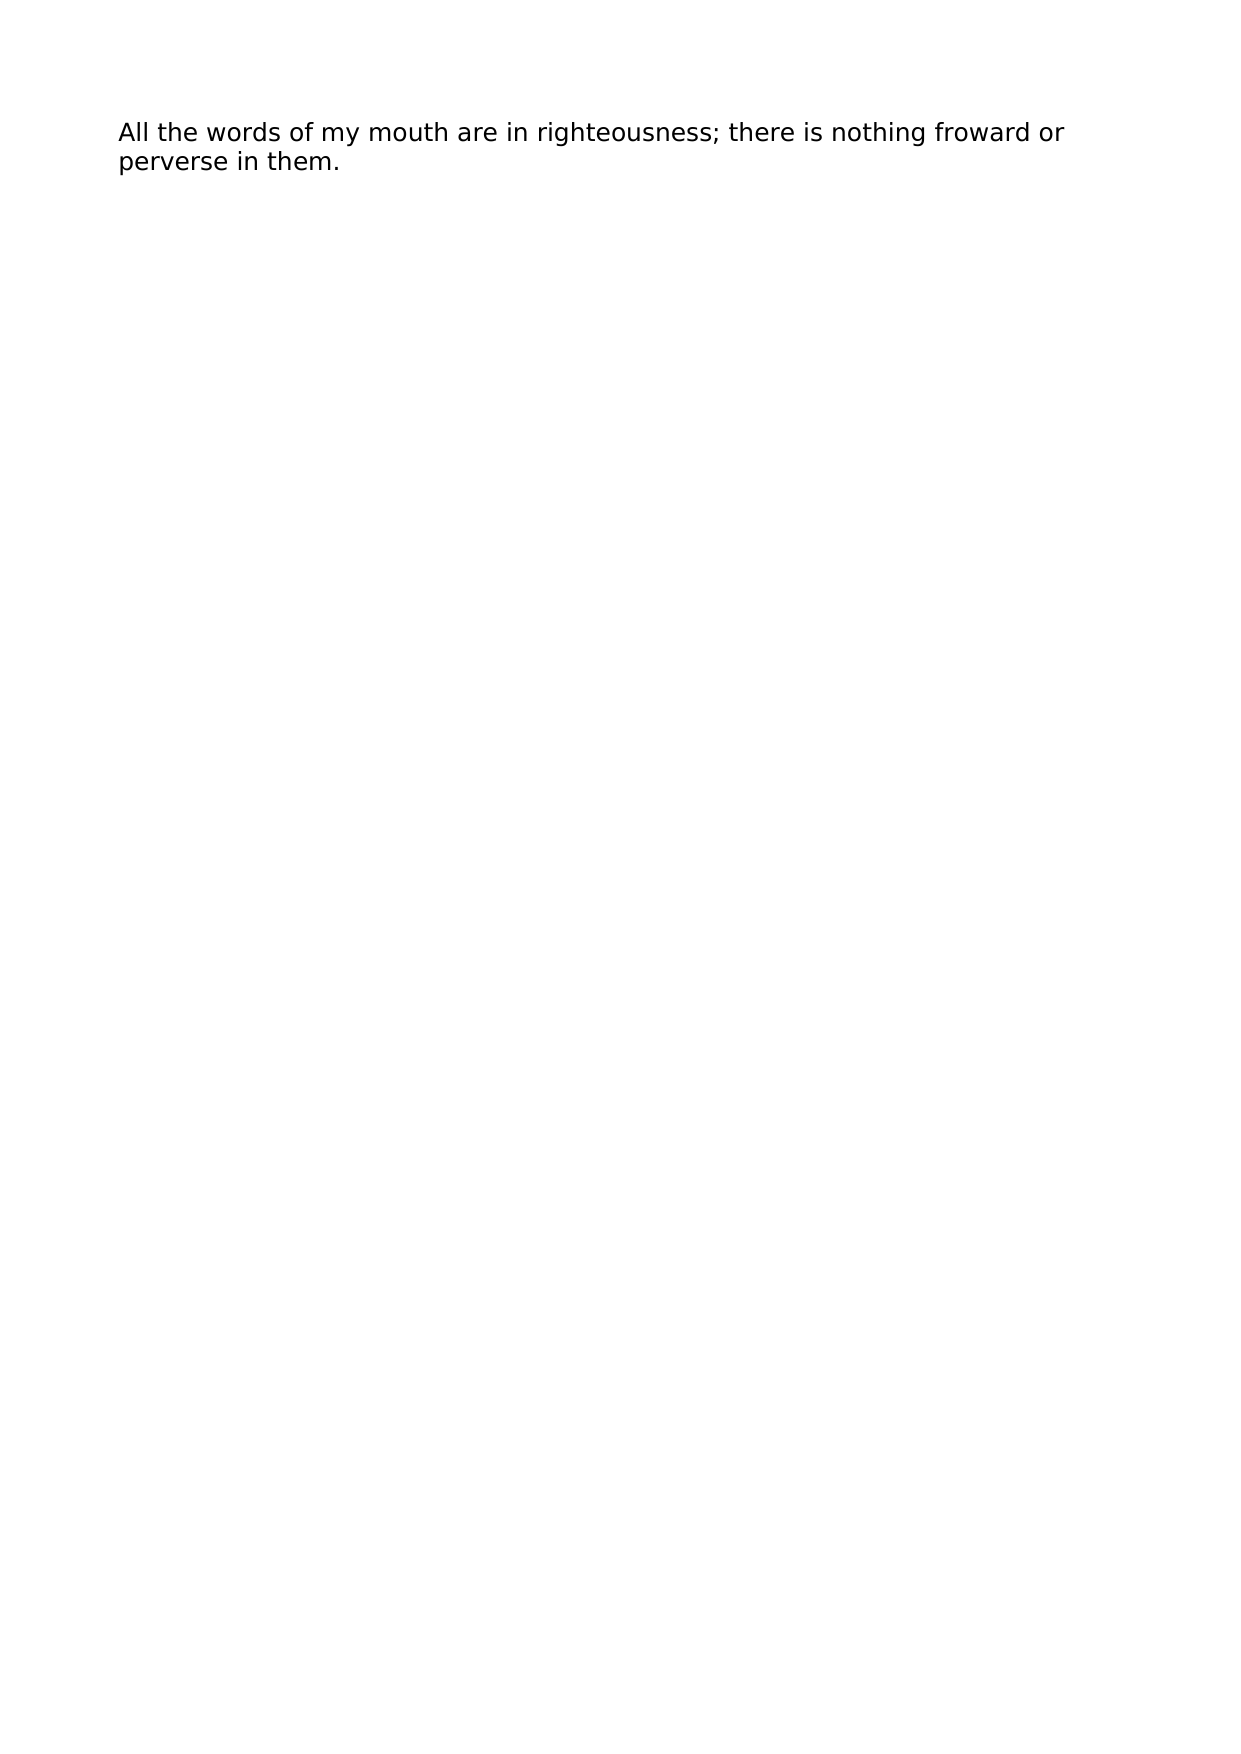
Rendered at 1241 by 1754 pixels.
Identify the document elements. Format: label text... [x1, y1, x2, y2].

text All the words of my mouth are in righteousness; there is nothing froward or perverse in them. [118, 118, 1122, 176]
